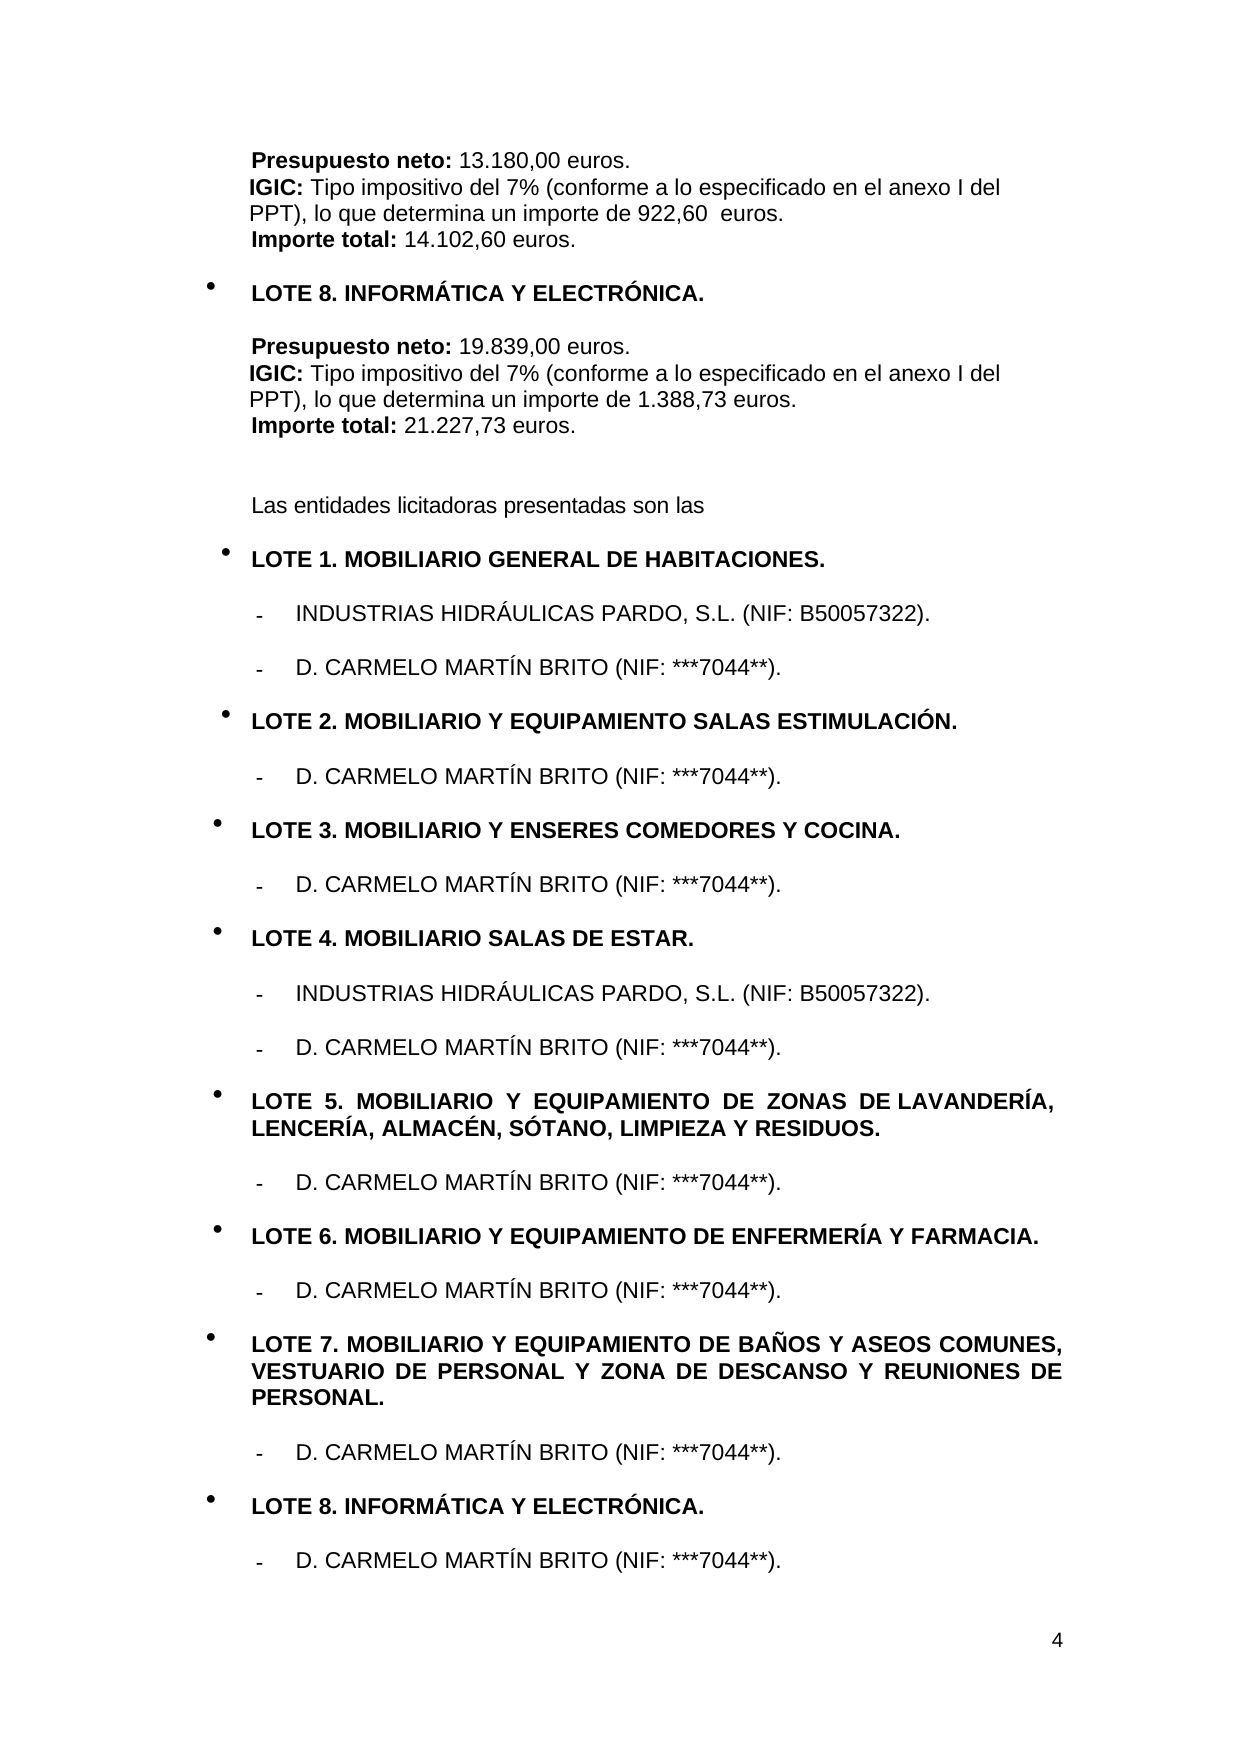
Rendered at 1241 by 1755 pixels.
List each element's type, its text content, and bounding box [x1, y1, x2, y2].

text D. CARMELO MARTÍN BRITO (NIF: ***7044**). [295, 1547, 784, 1573]
text  [213, 1221, 226, 1242]
text IGIC: Tipo impositivo del 7% (conforme a lo especificado en el anexo I del PPT), lo que determina un importe de 1.388,73 euros. [249, 359, 1005, 412]
text Importe total: 14.102,60 euros. [251, 226, 1005, 253]
text Presupuesto neto: 19.839,00 euros. [251, 333, 1005, 359]
text D. CARMELO MARTÍN BRITO (NIF: ***7044**). [295, 654, 784, 681]
text LOTE 4. MOBILIARIO SALAS DE ESTAR. [251, 925, 696, 952]
text - [256, 1437, 268, 1467]
text D. CARMELO MARTÍN BRITO (NIF: ***7044**). [295, 1439, 784, 1465]
text LOTE 8. INFORMÁTICA Y ELECTRÓNICA. [251, 280, 706, 307]
text LOTE 6. MOBILIARIO Y EQUIPAMIENTO DE ENFERMERÍA Y FARMACIA. [251, 1223, 1040, 1249]
text D. CARMELO MARTÍN BRITO (NIF: ***7044**). [295, 763, 784, 789]
text D. CARMELO MARTÍN BRITO (NIF: ***7044**). [295, 871, 784, 898]
text Presupuesto neto: 13.180,00 euros. [251, 147, 1005, 173]
text D. CARMELO MARTÍN BRITO (NIF: ***7044**). [295, 1034, 784, 1060]
text  [222, 544, 234, 565]
text  [213, 924, 226, 945]
text INDUSTRIAS HIDRÁULICAS PARDO, S.L. (NIF: B50057322). [295, 980, 933, 1006]
text - [256, 1276, 268, 1306]
text IGIC: Tipo impositivo del 7% (conforme a lo especificado en el anexo I del PPT), lo que determina un importe de 922,60 euros. [249, 173, 1005, 226]
text LOTE 3. MOBILIARIO Y ENSERES COMEDORES Y COCINA. [251, 817, 902, 843]
text LOTE 1. MOBILIARIO GENERAL DE HABITACIONES. [251, 546, 827, 572]
text - [256, 1546, 268, 1576]
text - [256, 870, 268, 900]
text Importe total: 21.227,73 euros. [251, 412, 1005, 439]
text - [256, 978, 268, 1008]
text  [222, 707, 234, 728]
text  [207, 279, 219, 299]
text LOTE 8. INFORMÁTICA Y ELECTRÓNICA. [251, 1493, 706, 1519]
text LOTE 7. MOBILIARIO Y EQUIPAMIENTO DE BAÑOS Y ASEOS COMUNES, VESTUARIO DE PERSONAL Y ZONA DE DESCANSO Y REUNIONES DE PERSONAL. [251, 1331, 1063, 1411]
text INDUSTRIAS HIDRÁULICAS PARDO, S.L. (NIF: B50057322). [295, 600, 933, 626]
text Las entidades licitadoras presentadas son las siguientes: [251, 492, 815, 520]
text  [207, 1491, 219, 1512]
text LOTE 5. MOBILIARIO Y EQUIPAMIENTO DE ZONAS DE LAVANDERÍA, LENCERÍA, ALMACÉN, SÓTANO, LIMPIEZA Y RESIDUOS. [251, 1088, 1065, 1141]
text  [213, 815, 226, 836]
text - [256, 653, 268, 683]
text - [256, 1167, 268, 1197]
text - [256, 1033, 268, 1063]
text  [207, 1330, 219, 1351]
text - [256, 598, 268, 628]
text D. CARMELO MARTÍN BRITO (NIF: ***7044**). [295, 1277, 784, 1304]
text - [256, 761, 268, 791]
text LOTE 2. MOBILIARIO Y EQUIPAMIENTO SALAS ESTIMULACIÓN. [251, 708, 959, 735]
text 4 [1052, 1627, 1065, 1651]
text D. CARMELO MARTÍN BRITO (NIF: ***7044**). [295, 1169, 784, 1195]
text  [213, 1087, 226, 1107]
